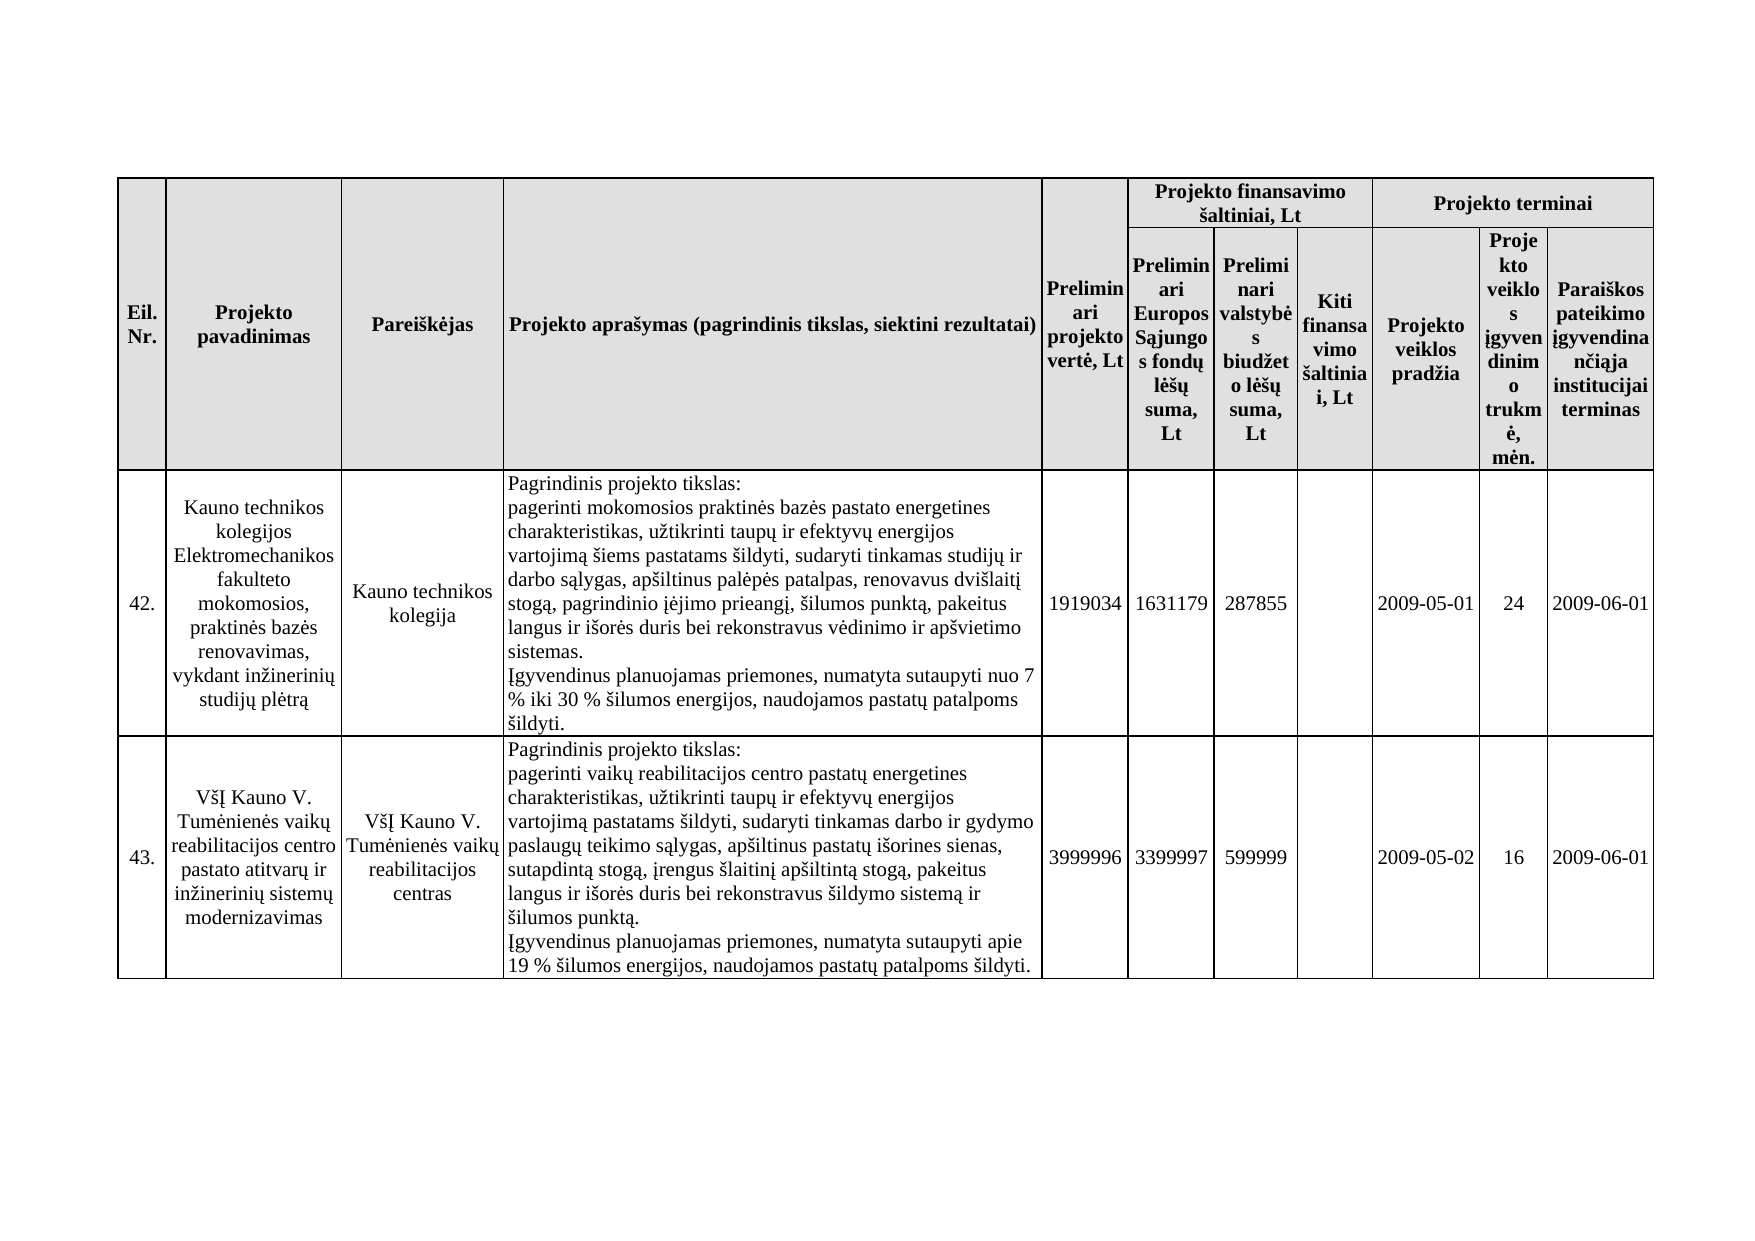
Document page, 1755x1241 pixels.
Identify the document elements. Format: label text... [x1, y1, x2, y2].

table_cell VšĮ Kauno V. Tumėnienės vaikų reabilitacijos centro pastato atitvarų ir inžinerinių sistemų modernizavimas [167, 737, 341, 977]
table_cell Projekto veiklos pradžia [1373, 228, 1479, 469]
table_header Projekto pavadinimas [167, 179, 341, 469]
table_cell VšĮ Kauno V. Tumėnienės vaikų reabilitacijos centras [342, 737, 503, 977]
table_header Pareiškėjas [342, 179, 503, 469]
table_cell [1298, 471, 1372, 735]
table_cell 1919034 [1043, 471, 1127, 735]
table_cell Preliminari Europos Sąjungos fondų lėšų suma, Lt [1129, 228, 1213, 469]
table_cell Kiti finansavimo šaltiniai, Lt [1298, 228, 1372, 469]
table_cell 2009-06-01 [1548, 471, 1653, 735]
table_cell 43. [119, 737, 165, 977]
table_cell 2009-05-02 [1373, 737, 1479, 977]
table_cell 3999996 [1043, 737, 1127, 977]
table_header Preliminari projekto vertė, Lt [1043, 179, 1127, 469]
table_cell 42. [119, 471, 165, 735]
table_cell Preliminari valstybės biudžeto lėšų suma, Lt [1215, 228, 1297, 469]
table_cell Kauno technikos kolegija [342, 471, 503, 735]
table_cell Paraiškos pateikimo įgyvendinančiąja institucijai terminas [1548, 228, 1653, 469]
table_cell Pagrindinis projekto tikslas: pagerinti vaikų reabilitacijos centro pastatų energetines charakteristikas, užtikrinti taupų ir efektyvų energijos vartojimą pastatams šildyti, sudaryti tinkamas darbo ir gydymo paslaugų teikimo sąlygas, apšiltinus pastatų išorines sienas, sutapdintą stogą, įrengus šlaitinį apšiltintą stogą, pakeitus langus ir išorės duris bei rekonstravus šildymo sistemą ir šilumos punktą. Įgyvendinus planuojamas priemones, numatyta sutaupyti apie 19 % šilumos energijos, naudojamos pastatų patalpoms šildyti. [504, 737, 1041, 977]
table_cell 599999 [1215, 737, 1297, 977]
table_cell Pagrindinis projekto tikslas: pagerinti mokomosios praktinės bazės pastato energetines charakteristikas, užtikrinti taupų ir efektyvų energijos vartojimą šiems pastatams šildyti, sudaryti tinkamas studijų ir darbo sąlygas, apšiltinus palėpės patalpas, renovavus dvišlaitį stogą, pagrindinio įėjimo prieangį, šilumos punktą, pakeitus langus ir išorės duris bei rekonstravus vėdinimo ir apšvietimo sistemas. Įgyvendinus planuojamas priemones, numatyta sutaupyti nuo 7 % iki 30 % šilumos energijos, naudojamos pastatų patalpoms šildyti. [504, 471, 1041, 735]
table_cell 3399997 [1129, 737, 1213, 977]
table_header Projekto aprašymas (pagrindinis tikslas, siektini rezultatai) [504, 179, 1041, 469]
table_header Projekto finansavimo šaltiniai, Lt [1129, 179, 1372, 227]
table_cell 1631179 [1129, 471, 1213, 735]
table_cell Kauno technikos kolegijos Elektromechanikos fakulteto mokomosios, praktinės bazės renovavimas, vykdant inžinerinių studijų plėtrą [167, 471, 341, 735]
table_cell 2009-05-01 [1373, 471, 1479, 735]
table_cell 16 [1480, 737, 1547, 977]
table_cell 24 [1480, 471, 1547, 735]
table_cell Projekto veiklos įgyvendinimo trukmė, mėn. [1480, 228, 1547, 469]
table_cell [1298, 737, 1372, 977]
table_header Eil. Nr. [119, 179, 165, 469]
table_cell 2009-06-01 [1548, 737, 1653, 977]
table_header Projekto terminai [1373, 179, 1653, 227]
table_cell 287855 [1215, 471, 1297, 735]
